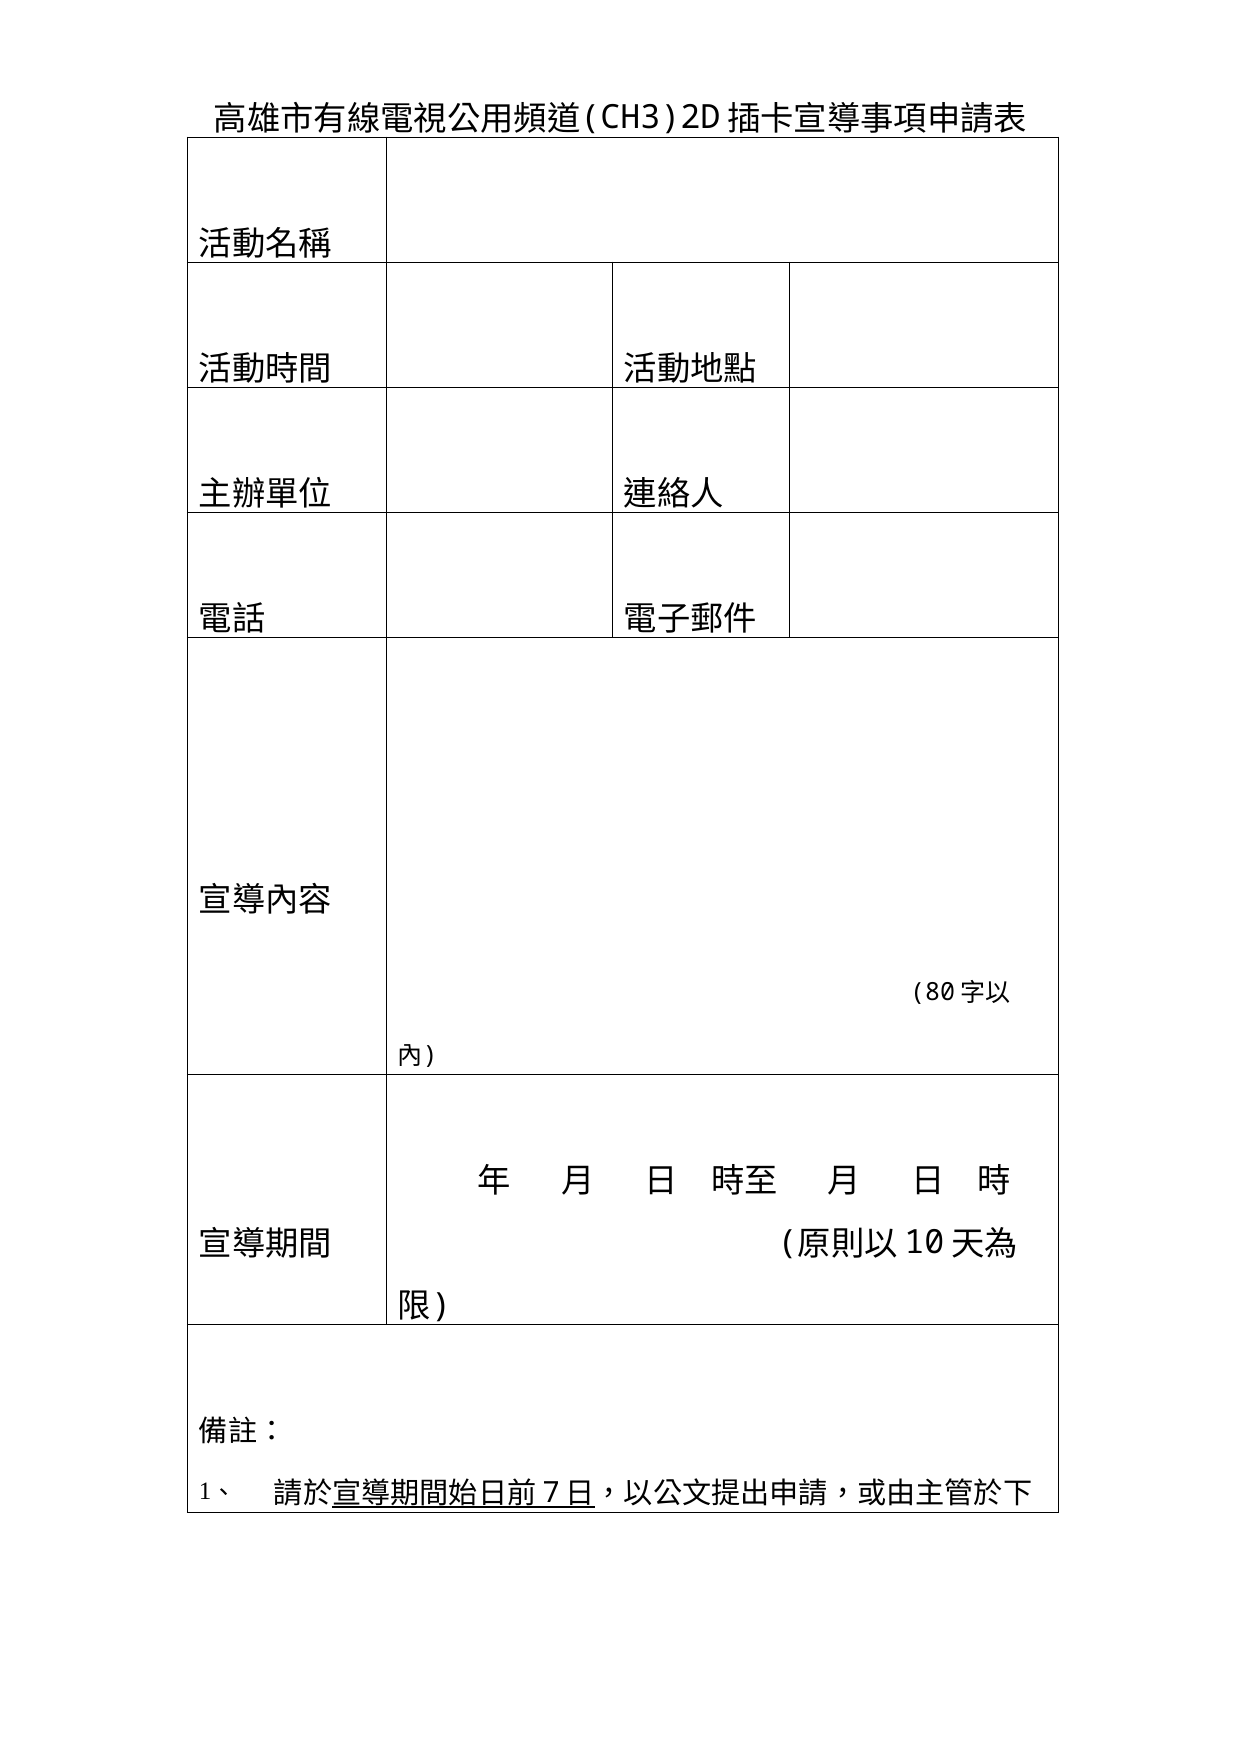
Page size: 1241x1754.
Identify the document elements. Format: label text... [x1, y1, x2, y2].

table_cell 主辦單位 [188, 388, 386, 512]
table_cell 連絡人 [613, 388, 789, 512]
table_cell [387, 263, 612, 387]
table_cell (80字以內) [387, 638, 1058, 1074]
table_cell 宣導內容 [188, 638, 386, 1074]
table_header 活動名稱 [188, 138, 386, 262]
table_cell 活動時間 [188, 263, 386, 387]
table_cell [790, 513, 1058, 637]
table_cell 電話 [188, 513, 386, 637]
table_cell [387, 388, 612, 512]
text 高雄市有線電視公用頻道(CH3)2D插卡宣導事項申請表 [187, 74, 1053, 137]
table_cell 年 月 日 時至 月 日 時 (原則以10天為限) [387, 1075, 1058, 1324]
table_cell 備註： 請於宣導期間始日前7日，以公文提出申請，或由主管於下方核章後傳真至(07)331-5046，以利辦理。 宣導文字宜簡明扼要，勿超過80字，以提升宣導成效。 依據有線廣播電視法第39條規定略以僅下列情形者得使用插播式字幕： 天然災害、緊急事故訊息之播送。 公共服務資訊之播送。 頻道異動之通知。 (四)依其他法令之規定。 [188, 1325, 1058, 1512]
table_cell 活動地點 [613, 263, 789, 387]
table_header [387, 138, 1058, 262]
table_cell [790, 263, 1058, 387]
table_cell 電子郵件 [613, 513, 789, 637]
table_cell [790, 388, 1058, 512]
table_cell 宣導期間 [188, 1075, 386, 1324]
table_cell [387, 513, 612, 637]
